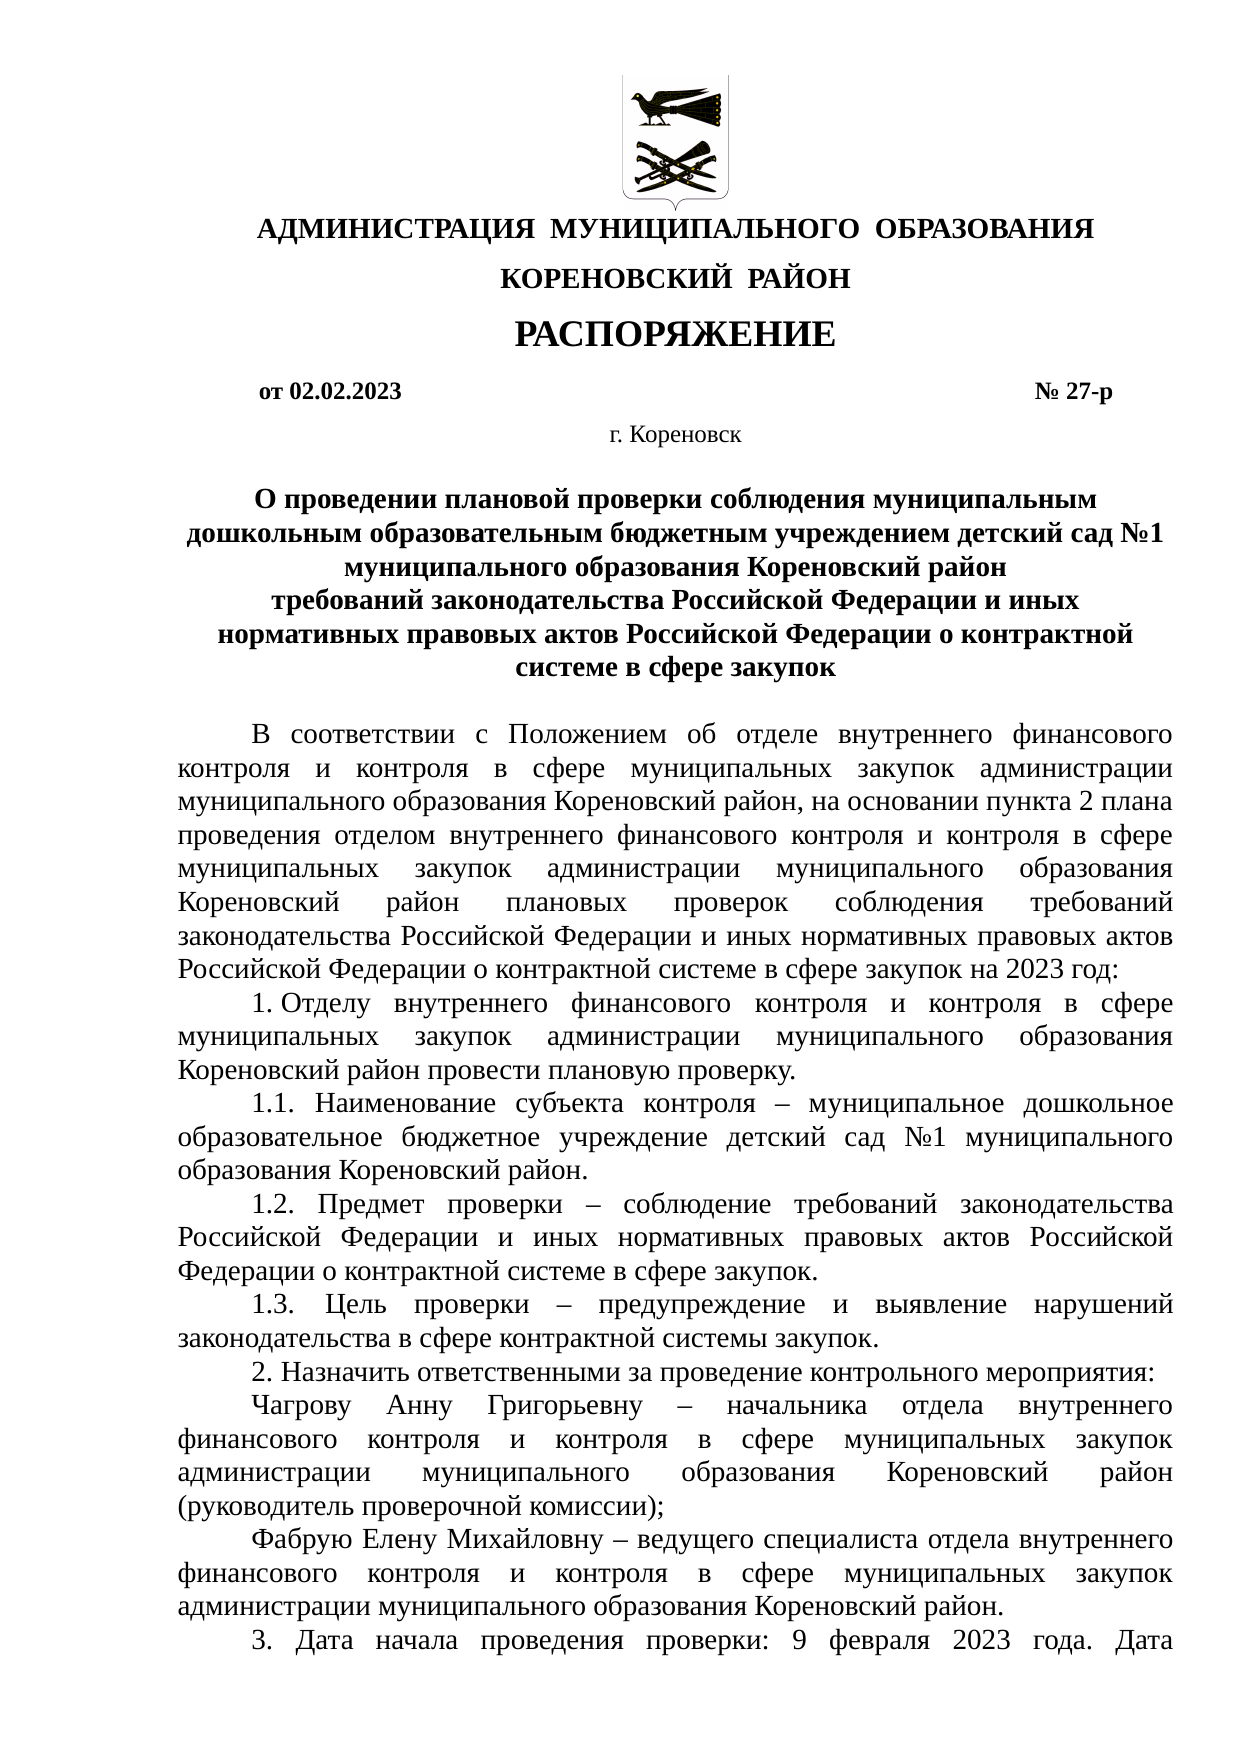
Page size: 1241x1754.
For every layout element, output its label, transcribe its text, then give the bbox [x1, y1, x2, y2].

text от 02.02.2023 № 27-р [177, 376, 1174, 405]
text 1. Отделу внутреннего финансового контроля и контроля в сфере муниципальных закупок администрации муниципального образования Кореновский район провести плановую проверку. [177, 985, 1174, 1085]
subtitle АДМИНИСТРАЦИЯ МУНИЦИПАЛЬНОГО ОБРАЗОВАНИЯ [177, 211, 1174, 244]
picture [622, 75, 729, 211]
subtitle КОРЕНОВСКИЙ РАЙОН [177, 261, 1174, 295]
text О проведении плановой проверки соблюдения муниципальным дошкольным образовательным бюджетным учреждением детский сад №1 муниципального образования Кореновский район [177, 482, 1174, 582]
text г. Кореновск [177, 419, 1174, 448]
text 3. Дата начала проведения проверки: 9 февраля 2023 года. Дата [177, 1622, 1174, 1656]
text 1.2. Предмет проверки – соблюдение требований законодательства Российской Федерации и иных нормативных правовых актов Российской Федерации о контрактной системе в сфере закупок. [177, 1186, 1174, 1287]
text требований законодательства Российской Федерации и иных нормативных правовых актов Российской Федерации о контрактной системе в сфере закупок [177, 582, 1174, 683]
text В соответствии с Положением об отделе внутреннего финансового контроля и контроля в сфере муниципальных закупок администрации муниципального образования Кореновский район, на основании пункта 2 плана проведения отделом внутреннего финансового контроля и контроля в сфере муниципальных закупок администрации муниципального образования Кореновский район плановых проверок соблюдения требований законодательства Российской Федерации и иных нормативных правовых актов Российской Федерации о контрактной системе в сфере закупок на 2023 год: [177, 716, 1174, 985]
text Чагрову Анну Григорьевну – начальника отдела внутреннего финансового контроля и контроля в сфере муниципальных закупок администрации муниципального образования Кореновский район (руководитель проверочной комиссии); [177, 1387, 1174, 1521]
text Фабрую Елену Михайловну – ведущего специалиста отдела внутреннего финансового контроля и контроля в сфере муниципальных закупок администрации муниципального образования Кореновский район. [177, 1521, 1174, 1622]
subtitle РАСПОРЯЖЕНИЕ [177, 312, 1174, 355]
text 2. Назначить ответственными за проведение контрольного мероприятия: [177, 1354, 1174, 1387]
text 1.1. Наименование субъекта контроля – муниципальное дошкольное образовательное бюджетное учреждение детский сад №1 муниципального образования Кореновский район. [177, 1085, 1174, 1186]
text 1.3. Цель проверки – предупреждение и выявление нарушений законодательства в сфере контрактной системы закупок. [177, 1287, 1174, 1354]
